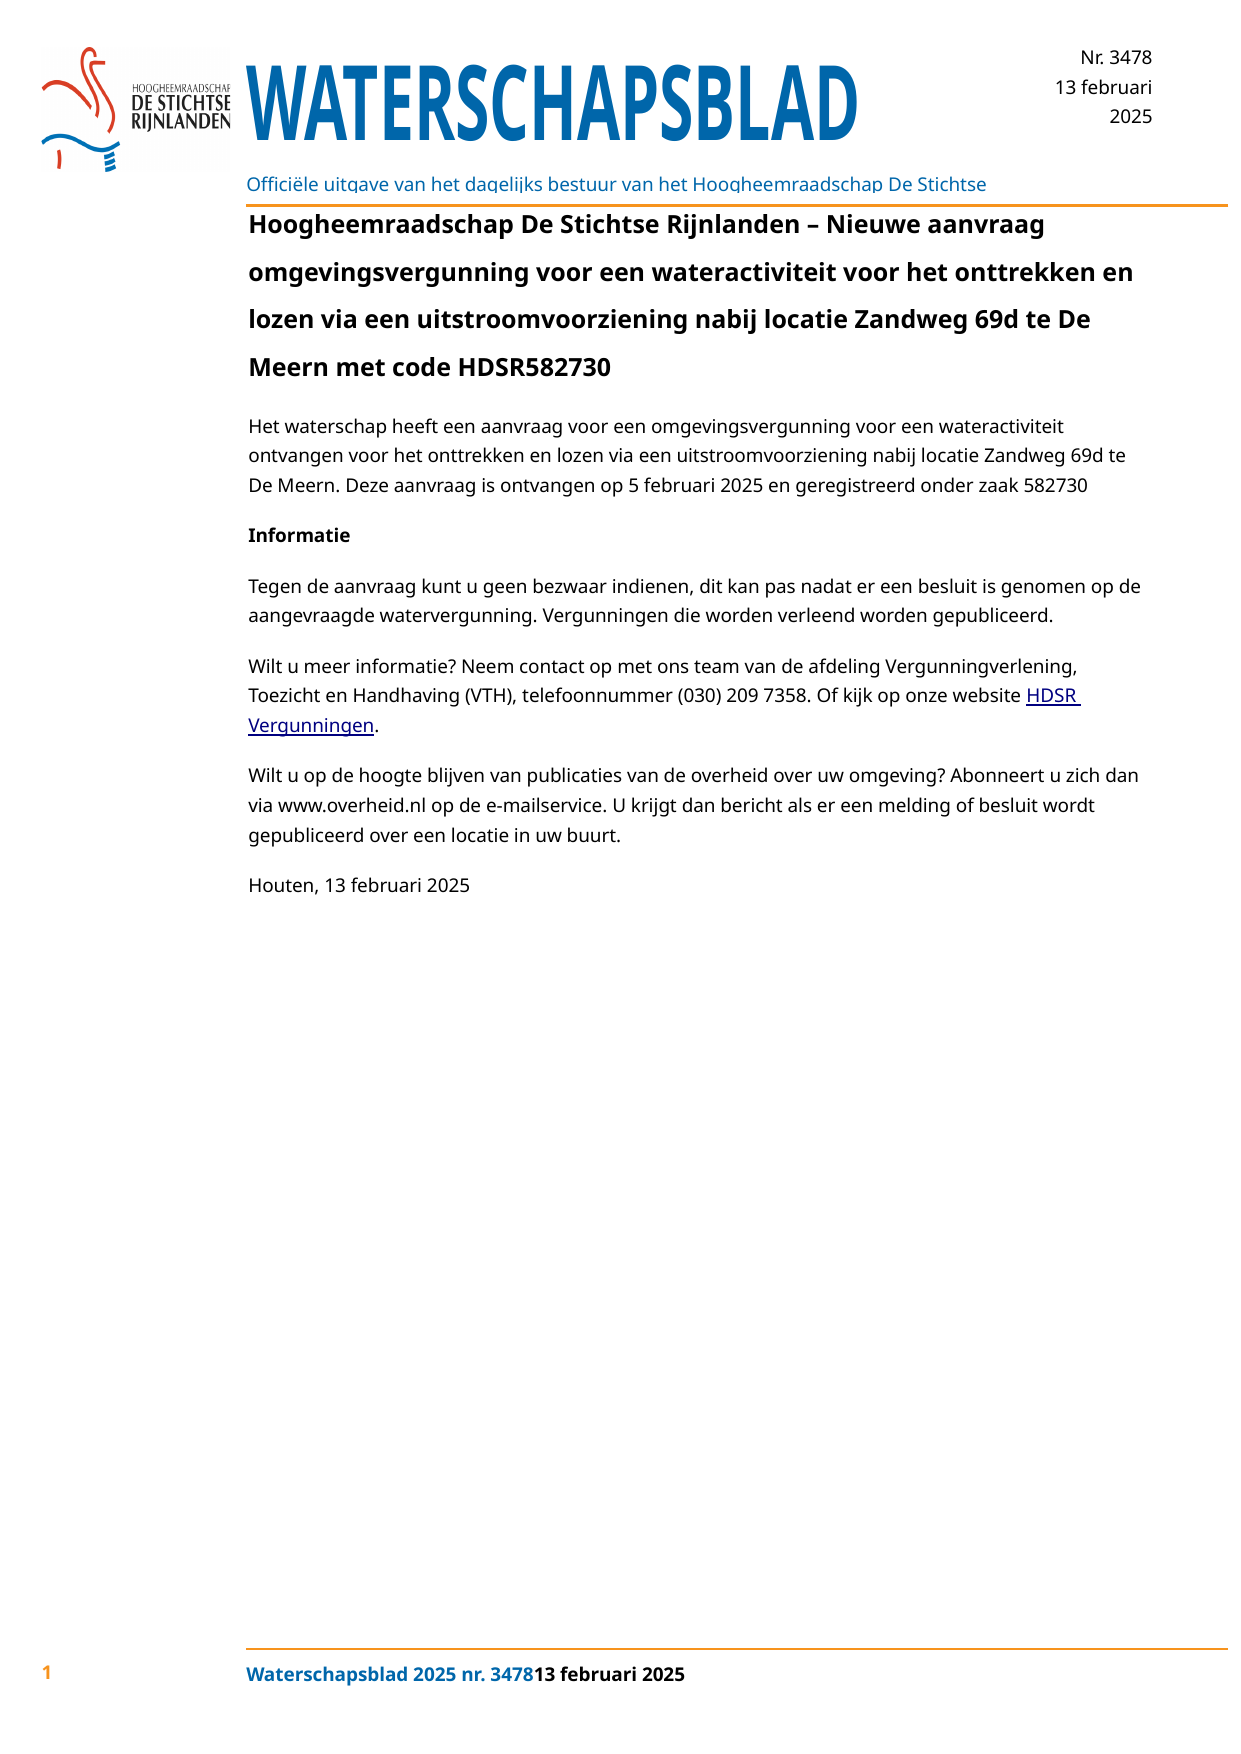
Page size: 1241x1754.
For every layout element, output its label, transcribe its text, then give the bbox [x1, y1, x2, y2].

text Wilt u op de hoogte blijven van publicaties van de overheid over uw omgeving? Abonneert u zich dan via www.overheid.nl op de e-mailservice. U krijgt dan bericht als er een melding of besluit wordt gepubliceerd over een locatie in uw buurt. [248, 763, 1152, 848]
text Tegen de aanvraag kunt u geen bezwaar indienen, dit kan pas nadat er een besluit is genomen op de aangevraagde watervergunning. Vergunningen die worden verleend worden gepubliceerd. [248, 573, 1152, 628]
text Het waterschap heeft een aanvraag voor een omgevingsvergunning voor een wateractiviteit ontvangen voor het onttrekken en lozen via een uitstroomvoorziening nabij locatie Zandweg 69d te De Meern. Deze aanvraag is ontvangen op 5 februari 2025 en geregistreerd onder zaak 582730 [248, 413, 1152, 498]
text Informatie [248, 523, 1152, 548]
text Houten, 13 februari 2025 [248, 872, 1152, 898]
picture [41, 47, 231, 172]
text Wilt u meer informatie? Neem contact op met ons team van de afdeling Vergunningverlening, Toezicht en Handhaving (VTH), telefoonnummer (030) 209 7358. Of kijk op onze website HDSR Vergunningen. [248, 653, 1152, 738]
text Hoogheemraadschap De Stichtse Rijnlanden – Nieuwe aanvraag omgevingsvergunning voor een wateractiviteit voor het onttrekken en lozen via een uitstroomvoorziening nabij locatie Zandweg 69d te De Meern met code HDSR582730 [248, 207, 1152, 384]
